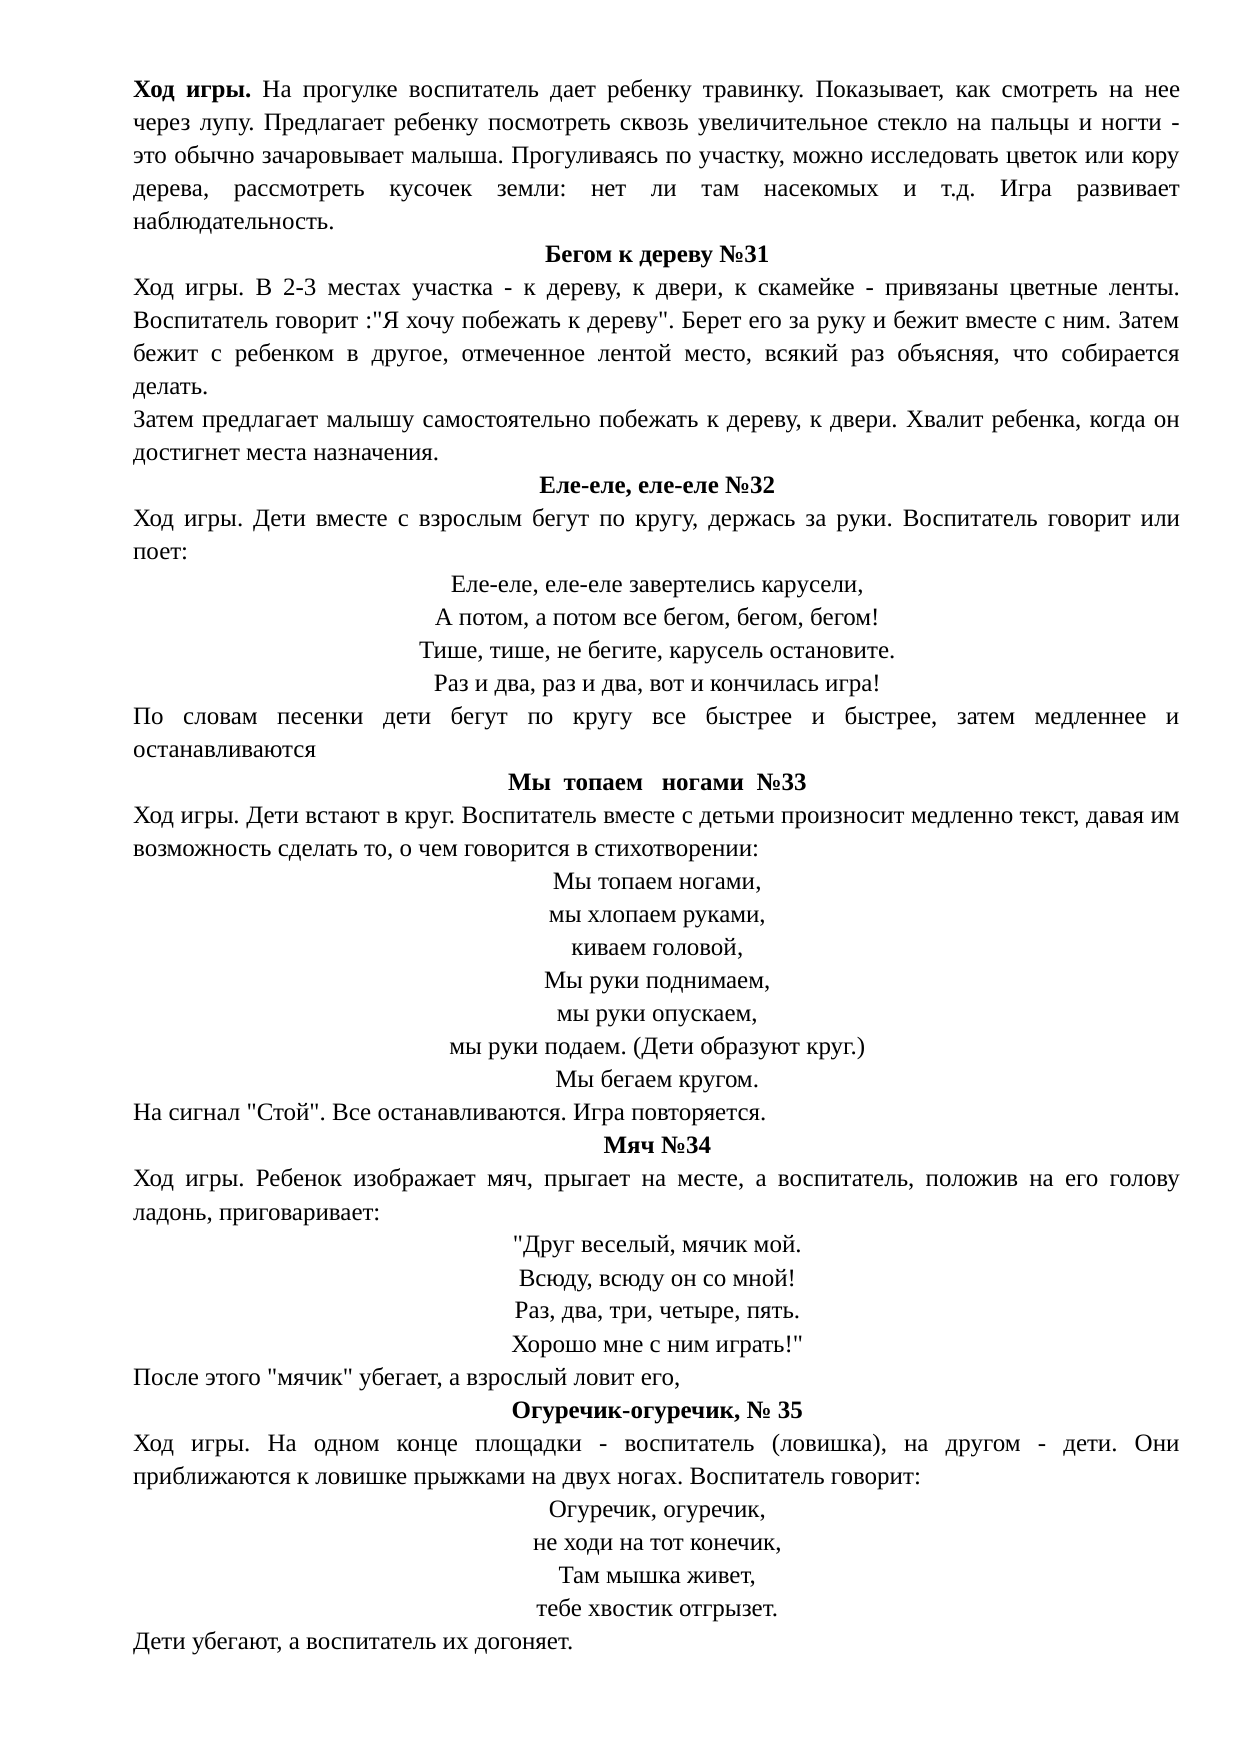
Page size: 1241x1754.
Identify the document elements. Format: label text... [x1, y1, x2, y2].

text Раз, два, три, четыре, пять. [133, 1296, 1181, 1324]
text Ход игры. В 2-3 местах участка - к дереву, к двери, к скамейке - привязаны цветные ленты. Воспитатель говорит :"Я хочу побежать к дереву". Берет его за руку и бежит вместе с ним. Затем бежит с ребенком в другое, отмеченное лентой место, всякий раз объясняя, что собирается делать. [133, 272, 1181, 400]
text Огуречик-огуречик, № 35 [133, 1395, 1181, 1423]
text Ход игры. На прогулке воспитатель дает ребенку травинку. Показывает, как смотреть на нее через лупу. Предлагает ребенку посмотреть сквозь увеличительное стекло на пальцы и ногти - это обычно зачаровывает малыша. Прогуливаясь по участку, можно исследовать цветок или кору дерева, рассмотреть кусочек земли: нет ли там насекомых и т.д. Игра развивает наблюдательность. [133, 74, 1181, 235]
text На сигнал "Стой". Все останавливаются. Игра повторяется. [133, 1097, 1181, 1126]
text "Друг веселый, мячик мой. [133, 1229, 1181, 1258]
text не ходи на тот конечик, [133, 1527, 1181, 1556]
text Тише, тише, не бегите, карусель остановите. [133, 635, 1181, 664]
text Мяч №34 [133, 1131, 1181, 1159]
text Раз и два, раз и два, вот и кончилась игра! [133, 668, 1181, 697]
text тебе хвостик отгрызет. [133, 1593, 1181, 1622]
text Всюду, всюду он со мной! [133, 1263, 1181, 1291]
text Ход игры. На одном конце площадки - воспитатель (ловишка), на другом - дети. Они приближаются к ловишке прыжками на двух ногах. Воспитатель говорит: [133, 1428, 1181, 1489]
text Мы руки поднимаем, [133, 965, 1181, 994]
text Мы бегаем кругом. [133, 1064, 1181, 1093]
text Затем предлагает малышу самостоятельно побежать к дереву, к двери. Хвалит ребенка, когда он достигнет места назначения. [133, 404, 1181, 466]
text Еле-еле, еле-еле завертелись карусели, [133, 569, 1181, 598]
text Ход игры. Дети встают в круг. Воспитатель вместе с детьми произносит медленно текст, давая им возможность сделать то, о чем говорится в стихотворении: [133, 800, 1181, 862]
text А потом, а потом все бегом, бегом, бегом! [133, 602, 1181, 631]
text киваем головой, [133, 932, 1181, 961]
text Хорошо мне с ним играть!" [133, 1329, 1181, 1357]
text Дети убегают, а воспитатель их догоняет. [133, 1626, 1181, 1654]
text мы руки подаем. (Дети образуют круг.) [133, 1031, 1181, 1060]
text Огуречик, огуречик, [133, 1494, 1181, 1522]
text мы хлопаем руками, [133, 899, 1181, 928]
text Еле-еле, еле-еле №32 [133, 470, 1181, 499]
text Ход игры. Дети вместе с взрослым бегут по кругу, держась за руки. Воспитатель говорит или поет: [133, 503, 1181, 565]
text По словам песенки дети бегут по кругу все быстрее и быстрее, затем медленнее и останавливаются [133, 701, 1181, 763]
text Ход игры. Ребенок изображает мяч, прыгает на месте, а воспитатель, положив на его голову ладонь, приговаривает: [133, 1163, 1181, 1225]
text Бегом к дереву №31 [133, 239, 1181, 268]
text После этого "мячик" убегает, а взрослый ловит его, [133, 1362, 1181, 1390]
text Мы топаем ногами, [133, 866, 1181, 895]
text Там мышка живет, [133, 1560, 1181, 1588]
text мы руки опускаем, [133, 998, 1181, 1027]
text Мы топаем ногами №33 [133, 767, 1181, 796]
